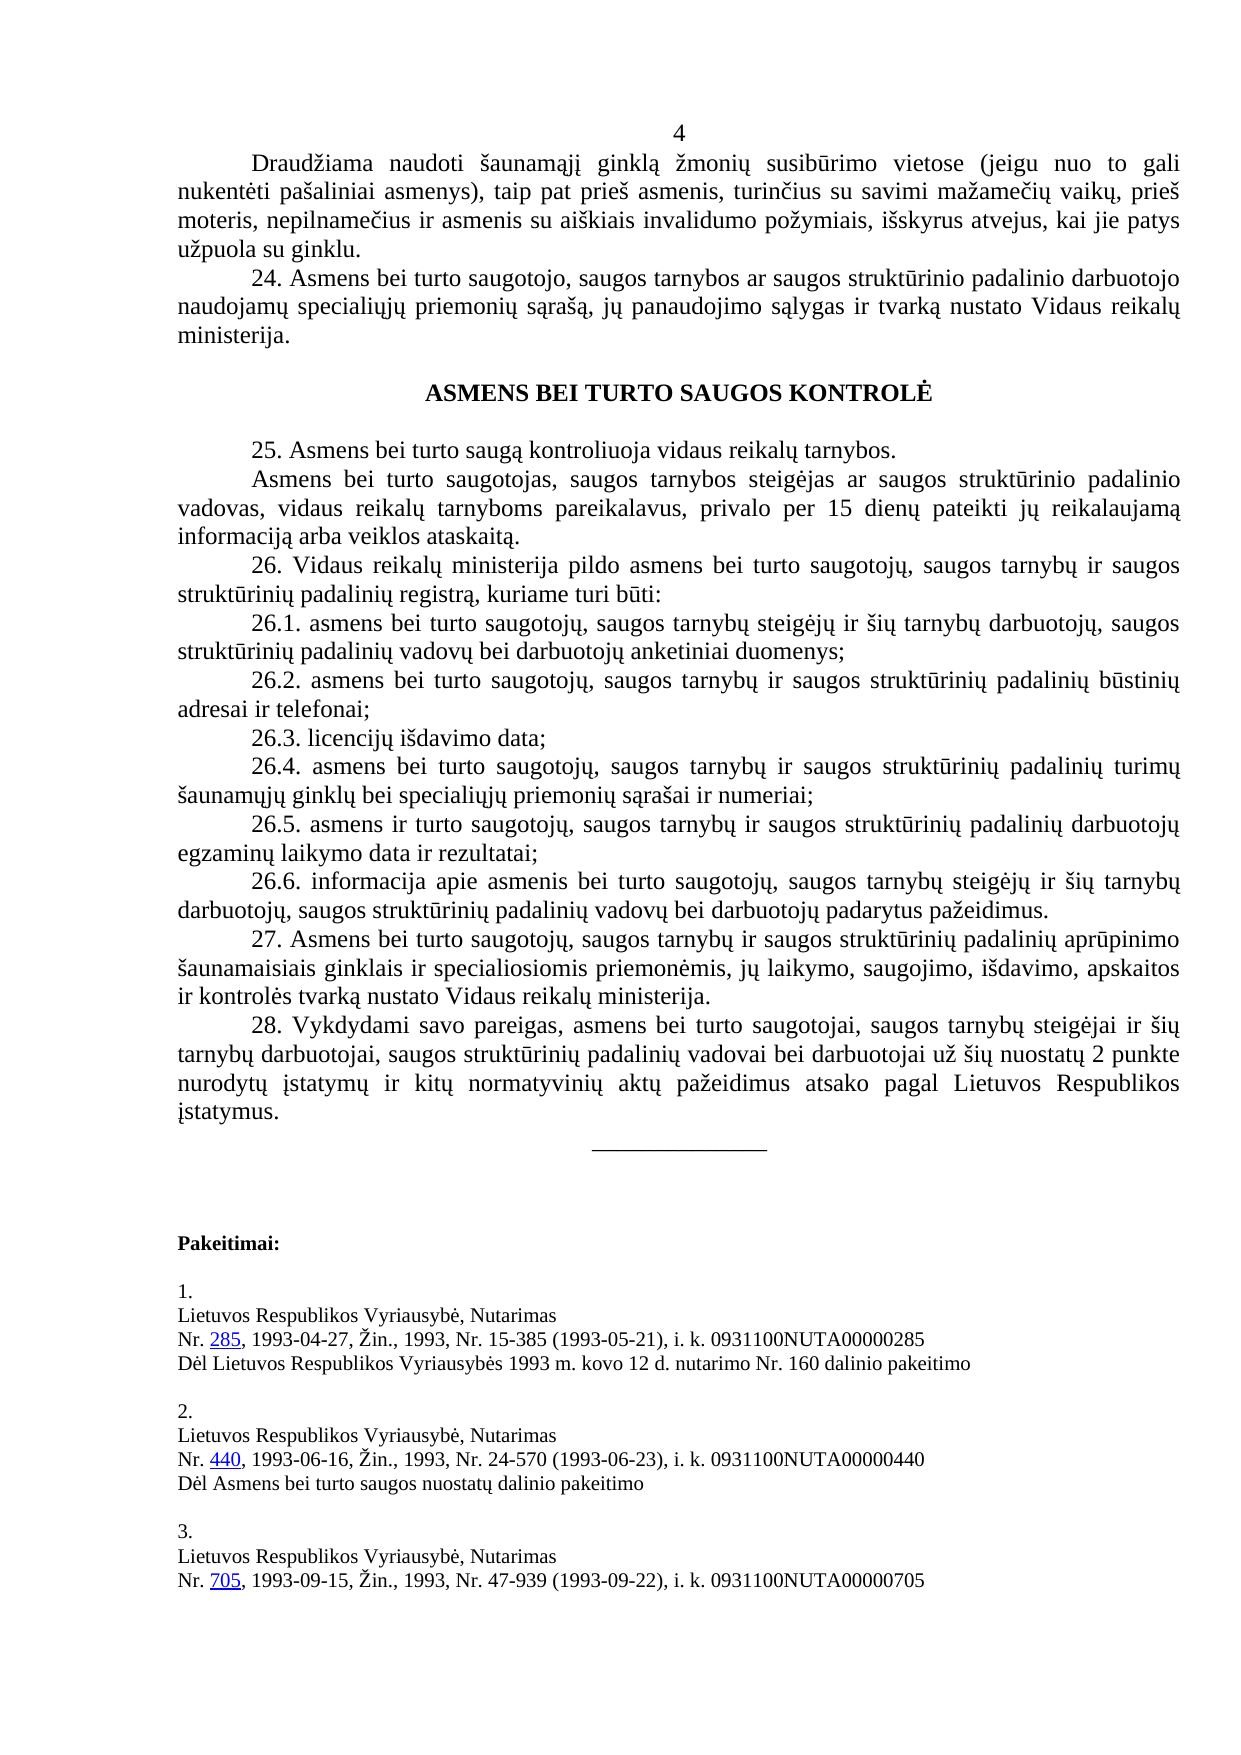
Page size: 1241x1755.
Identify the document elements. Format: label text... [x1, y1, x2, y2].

text Lietuvos Respublikos Vyriausybė, Nutarimas [177, 1543, 1181, 1568]
text 26.6. informacija apie asmenis bei turto saugotojų, saugos tarnybų steigėjų ir šių tarnybų darbuotojų, saugos struktūrinių padalinių vadovų bei darbuotojų padarytus pažeidimus. [177, 866, 1181, 924]
text Nr. 705, 1993-09-15, Žin., 1993, Nr. 47-939 (1993-09-22), i. k. 0931100NUTA00000705 [177, 1568, 1181, 1592]
text Pakeitimai: [177, 1231, 1181, 1255]
text 24. Asmens bei turto saugotojo, saugos tarnybos ar saugos struktūrinio padalinio darbuotojo naudojamų specialiųjų priemonių sąrašą, jų panaudojimo sąlygas ir tvarką nustato Vidaus reikalų ministerija. [177, 263, 1181, 349]
text 26.4. asmens bei turto saugotojų, saugos tarnybų ir saugos struktūrinių padalinių turimų šaunamųjų ginklų bei specialiųjų priemonių sąrašai ir numeriai; [177, 751, 1181, 809]
text Dėl Asmens bei turto saugos nuostatų dalinio pakeitimo [177, 1471, 1181, 1495]
text 26.1. asmens bei turto saugotojų, saugos tarnybų steigėjų ir šių tarnybų darbuotojų, saugos struktūrinių padalinių vadovų bei darbuotojų anketiniai duomenys; [177, 608, 1181, 665]
text Nr. 285, 1993-04-27, Žin., 1993, Nr. 15-385 (1993-05-21), i. k. 0931100NUTA00000285 [177, 1327, 1181, 1351]
text 25. Asmens bei turto saugą kontroliuoja vidaus reikalų tarnybos. [177, 435, 1181, 464]
text 27. Asmens bei turto saugotojų, saugos tarnybų ir saugos struktūrinių padalinių aprūpinimo šaunamaisiais ginklais ir specialiosiomis priemonėmis, jų laikymo, saugojimo, išdavimo, apskaitos ir kontrolės tvarką nustato Vidaus reikalų ministerija. [177, 924, 1181, 1010]
text Draudžiama naudoti šaunamąjį ginklą žmonių susibūrimo vietose (jeigu nuo to gali nukentėti pašaliniai asmenys), taip pat prieš asmenis, turinčius su savimi mažamečių vaikų, prieš moteris, nepilnamečius ir asmenis su aiškiais invalidumo požymiais, išskyrus atvejus, kai jie patys užpuola su ginklu. [177, 148, 1181, 263]
text 3. [177, 1519, 1181, 1543]
text 26.2. asmens bei turto saugotojų, saugos tarnybų ir saugos struktūrinių padalinių būstinių adresai ir telefonai; [177, 665, 1181, 723]
text Dėl Lietuvos Respublikos Vyriausybės 1993 m. kovo 12 d. nutarimo Nr. 160 dalinio pakeitimo [177, 1351, 1181, 1375]
text Lietuvos Respublikos Vyriausybė, Nutarimas [177, 1303, 1181, 1327]
text 28. Vykdydami savo pareigas, asmens bei turto saugotojai, saugos tarnybų steigėjai ir šių tarnybų darbuotojai, saugos struktūrinių padalinių vadovai bei darbuotojai už šių nuostatų 2 punkte nurodytų įstatymų ir kitų normatyvinių aktų pažeidimus atsako pagal Lietuvos Respublikos įstatymus. [177, 1010, 1181, 1125]
text ______________ [177, 1125, 1181, 1154]
text Lietuvos Respublikos Vyriausybė, Nutarimas [177, 1423, 1181, 1447]
text 26. Vidaus reikalų ministerija pildo asmens bei turto saugotojų, saugos tarnybų ir saugos struktūrinių padalinių registrą, kuriame turi būti: [177, 550, 1181, 608]
text 2. [177, 1399, 1181, 1423]
text 1. [177, 1279, 1181, 1303]
text 26.5. asmens ir turto saugotojų, saugos tarnybų ir saugos struktūrinių padalinių darbuotojų egzaminų laikymo data ir rezultatai; [177, 809, 1181, 866]
text 26.3. licencijų išdavimo data; [177, 723, 1181, 751]
text Asmens bei turto saugotojas, saugos tarnybos steigėjas ar saugos struktūrinio padalinio vadovas, vidaus reikalų tarnyboms pareikalavus, privalo per 15 dienų pateikti jų reikalaujamą informaciją arba veiklos ataskaitą. [177, 464, 1181, 550]
text Nr. 440, 1993-06-16, Žin., 1993, Nr. 24-570 (1993-06-23), i. k. 0931100NUTA00000440 [177, 1447, 1181, 1471]
text Asmens bei turto saugos kontrolė [177, 378, 1181, 406]
